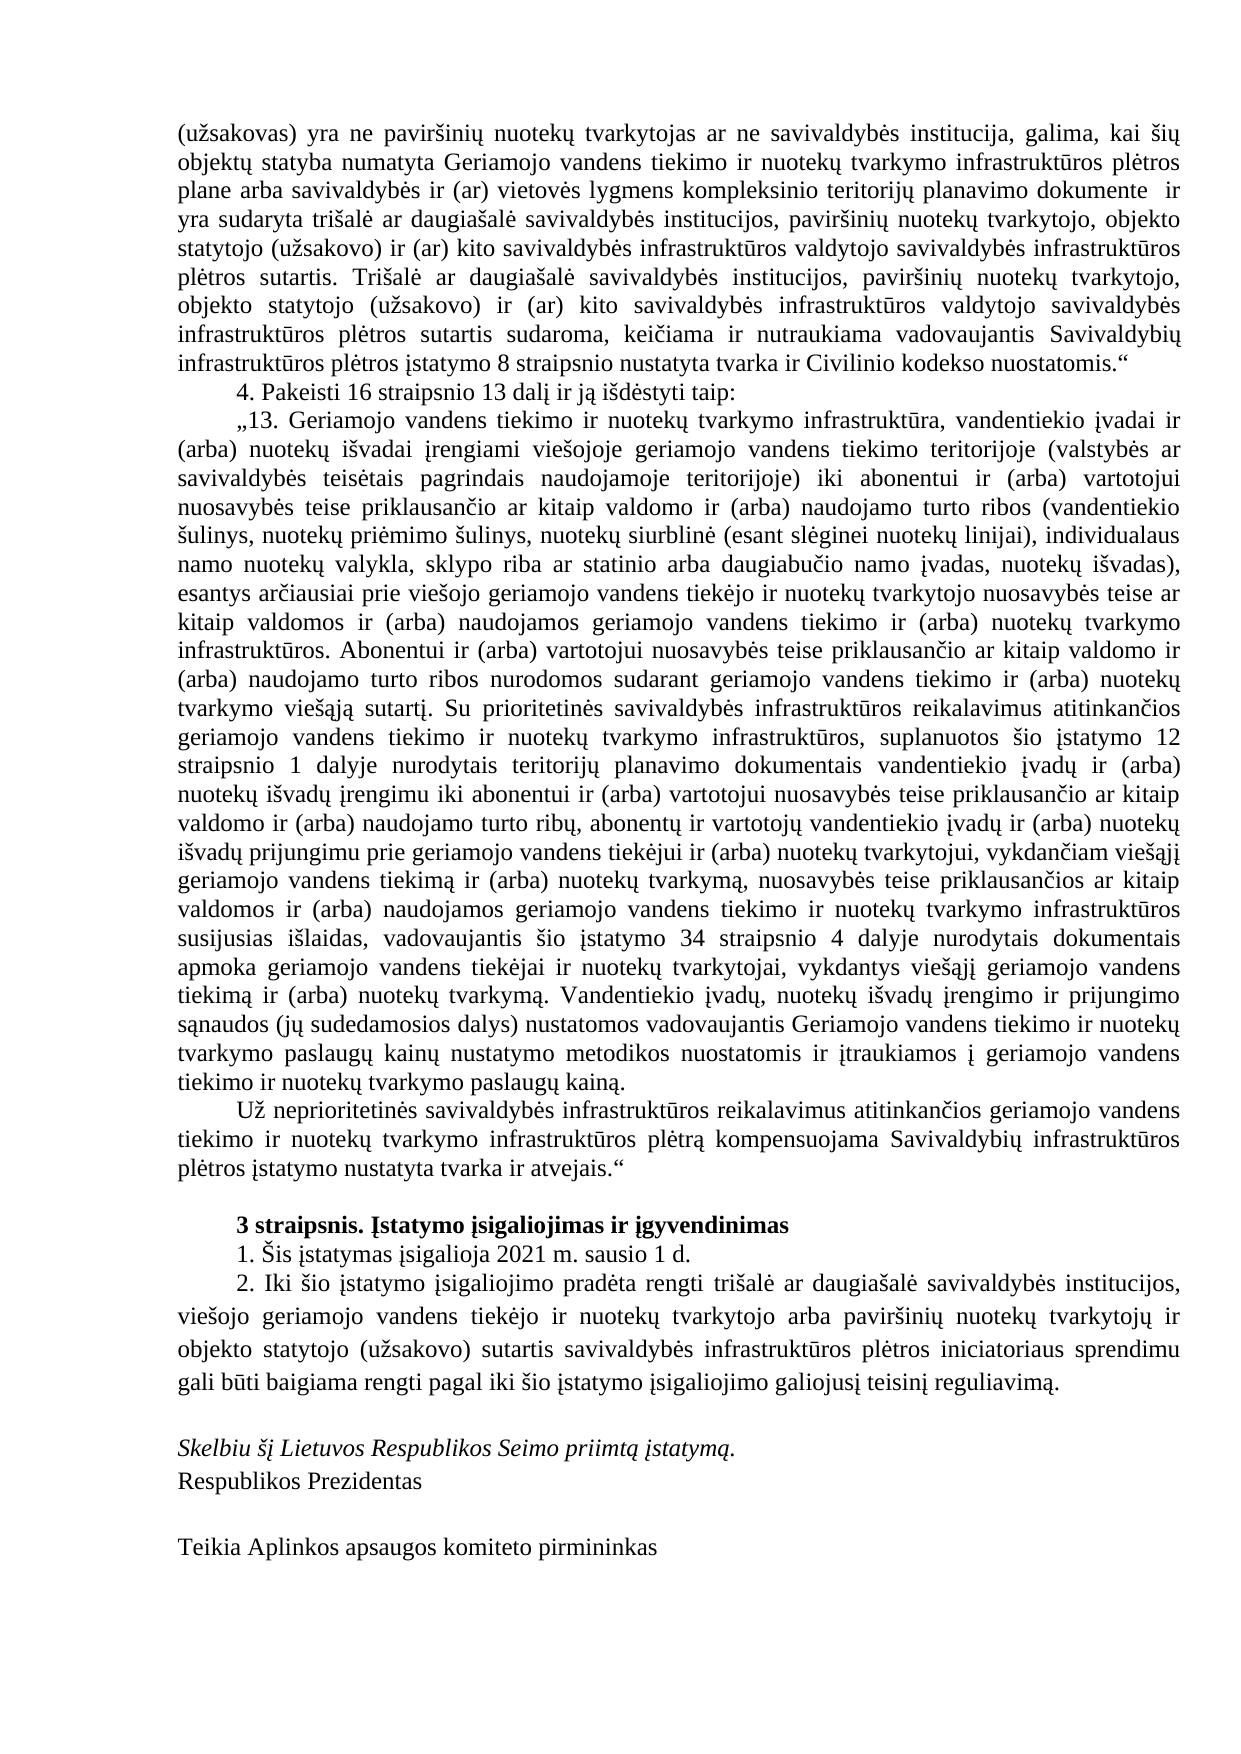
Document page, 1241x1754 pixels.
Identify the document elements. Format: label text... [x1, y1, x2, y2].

text 3 straipsnis. Įstatymo įsigaliojimas ir įgyvendinimas [177, 1211, 1181, 1239]
text 4. Pakeisti 16 straipsnio 13 dalį ir ją išdėstyti taip: [177, 377, 1181, 406]
text (užsakovas) yra ne paviršinių nuotekų tvarkytojas ar ne savivaldybės institucija, galima, kai šių objektų statyba numatyta Geriamojo vandens tiekimo ir nuotekų tvarkymo infrastruktūros plėtros plane arba savivaldybės ir (ar) vietovės lygmens kompleksinio teritorijų planavimo dokumente ir yra sudaryta trišalė ar daugiašalė savivaldybės institucijos, paviršinių nuotekų tvarkytojo, objekto statytojo (užsakovo) ir (ar) kito savivaldybės infrastruktūros valdytojo savivaldybės infrastruktūros plėtros sutartis. Trišalė ar daugiašalė savivaldybės institucijos, paviršinių nuotekų tvarkytojo, objekto statytojo (užsakovo) ir (ar) kito savivaldybės infrastruktūros valdytojo savivaldybės infrastruktūros plėtros sutartis sudaroma, keičiama ir nutraukiama vadovaujantis Savivaldybių infrastruktūros plėtros įstatymo 8 straipsnio nustatyta tvarka ir Civilinio kodekso nuostatomis.“ [177, 118, 1181, 377]
text 1. Šis įstatymas įsigalioja 2021 m. sausio 1 d. [177, 1239, 1181, 1268]
text Skelbiu šį Lietuvos Respublikos Seimo priimtą įstatymą. [177, 1433, 1181, 1462]
text Teikia Aplinkos apsaugos komiteto pirmininkas [177, 1532, 1181, 1561]
text Respublikos Prezidentas [177, 1466, 1181, 1495]
text „13. Geriamojo vandens tiekimo ir nuotekų tvarkymo infrastruktūra, vandentiekio įvadai ir (arba) nuotekų išvadai įrengiami viešojoje geriamojo vandens tiekimo teritorijoje (valstybės ar savivaldybės teisėtais pagrindais naudojamoje teritorijoje) iki abonentui ir (arba) vartotojui nuosavybės teise priklausančio ar kitaip valdomo ir (arba) naudojamo turto ribos (vandentiekio šulinys, nuotekų priėmimo šulinys, nuotekų siurblinė (esant slėginei nuotekų linijai), individualaus namo nuotekų valykla, sklypo riba ar statinio arba daugiabučio namo įvadas, nuotekų išvadas), esantys arčiausiai prie viešojo geriamojo vandens tiekėjo ir nuotekų tvarkytojo nuosavybės teise ar kitaip valdomos ir (arba) naudojamos geriamojo vandens tiekimo ir (arba) nuotekų tvarkymo infrastruktūros. Abonentui ir (arba) vartotojui nuosavybės teise priklausančio ar kitaip valdomo ir (arba) naudojamo turto ribos nurodomos sudarant geriamojo vandens tiekimo ir (arba) nuotekų tvarkymo viešąją sutartį. Su prioritetinės savivaldybės infrastruktūros reikalavimus atitinkančios geriamojo vandens tiekimo ir nuotekų tvarkymo infrastruktūros, suplanuotos šio įstatymo 12 straipsnio 1 dalyje nurodytais teritorijų planavimo dokumentais vandentiekio įvadų ir (arba) nuotekų išvadų įrengimu iki abonentui ir (arba) vartotojui nuosavybės teise priklausančio ar kitaip valdomo ir (arba) naudojamo turto ribų, abonentų ir vartotojų vandentiekio įvadų ir (arba) nuotekų išvadų prijungimu prie geriamojo vandens tiekėjui ir (arba) nuotekų tvarkytojui, vykdančiam viešąjį geriamojo vandens tiekimą ir (arba) nuotekų tvarkymą, nuosavybės teise priklausančios ar kitaip valdomos ir (arba) naudojamos geriamojo vandens tiekimo ir nuotekų tvarkymo infrastruktūros susijusias išlaidas, vadovaujantis šio įstatymo 34 straipsnio 4 dalyje nurodytais dokumentais apmoka geriamojo vandens tiekėjai ir nuotekų tvarkytojai, vykdantys viešąjį geriamojo vandens tiekimą ir (arba) nuotekų tvarkymą. Vandentiekio įvadų, nuotekų išvadų įrengimo ir prijungimo sąnaudos (jų sudedamosios dalys) nustatomos vadovaujantis Geriamojo vandens tiekimo ir nuotekų tvarkymo paslaugų kainų nustatymo metodikos nuostatomis ir įtraukiamos į geriamojo vandens tiekimo ir nuotekų tvarkymo paslaugų kainą. [177, 406, 1181, 1096]
text Už neprioritetinės savivaldybės infrastruktūros reikalavimus atitinkančios geriamojo vandens tiekimo ir nuotekų tvarkymo infrastruktūros plėtrą kompensuojama Savivaldybių infrastruktūros plėtros įstatymo nustatyta tvarka ir atvejais.“ [177, 1096, 1181, 1182]
text 2. Iki šio įstatymo įsigaliojimo pradėta rengti trišalė ar daugiašalė savivaldybės institucijos, viešojo geriamojo vandens tiekėjo ir nuotekų tvarkytojo arba paviršinių nuotekų tvarkytojų ir objekto statytojo (užsakovo) sutartis savivaldybės infrastruktūros plėtros iniciatoriaus sprendimu gali būti baigiama rengti pagal iki šio įstatymo įsigaliojimo galiojusį teisinį reguliavimą. [177, 1268, 1181, 1396]
